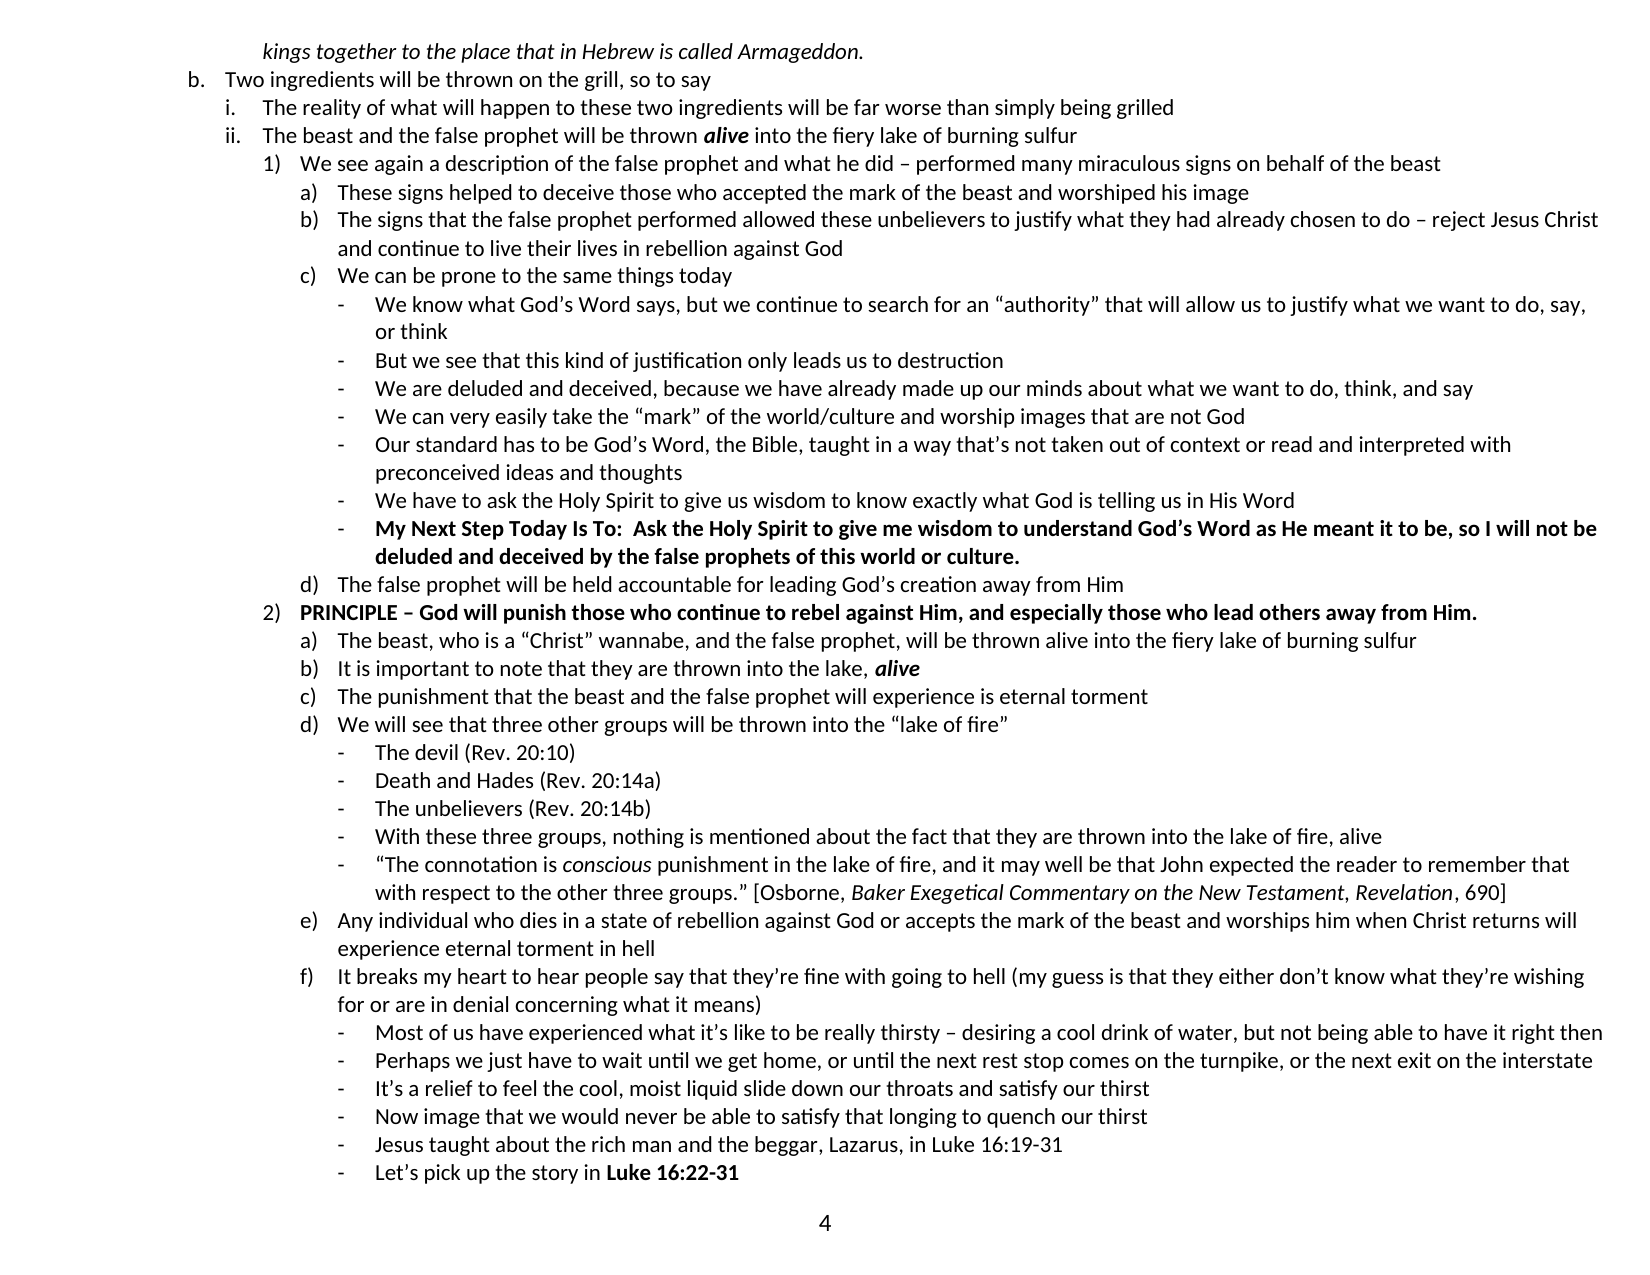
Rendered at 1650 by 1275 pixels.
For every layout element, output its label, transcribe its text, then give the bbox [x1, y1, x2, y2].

list But we see that this kind of justification only leads us to destruction [337, 346, 1612, 374]
list Two ingredients will be thrown on the grill, so to say [187, 66, 1612, 93]
list We can very easily take the “mark” of the world/culture and worship images that are not God [337, 402, 1612, 430]
list We know what God’s Word says, but we continue to search for an “authority” that will allow us to justify what we want to do, say, or think [337, 290, 1612, 346]
list The beast and the false prophet will be thrown alive into the fiery lake of burning sulfur [225, 122, 1612, 149]
list kings together to the place that in Hebrew is called Armageddon. [225, 37, 1612, 66]
list We will see that three other groups will be thrown into the “lake of fire” [300, 710, 1612, 738]
list The signs that the false prophet performed allowed these unbelievers to justify what they had already chosen to do – reject Jesus Christ and continue to live their lives in rebellion against God [300, 206, 1612, 262]
list We have to ask the Holy Spirit to give us wisdom to know exactly what God is telling us in His Word [337, 486, 1612, 514]
list PRINCIPLE – God will punish those who continue to rebel against Him, and especially those who lead others away from Him. [262, 598, 1612, 626]
list The reality of what will happen to these two ingredients will be far worse than simply being grilled [225, 93, 1612, 122]
list Let’s pick up the story in Luke 16:22-31 [337, 1158, 1612, 1186]
list Perhaps we just have to wait until we get home, or until the next rest stop comes on the turnpike, or the next exit on the interstate [337, 1046, 1612, 1074]
list With these three groups, nothing is mentioned about the fact that they are thrown into the lake of fire, alive [337, 822, 1612, 850]
list Now image that we would never be able to satisfy that longing to quench our thirst [337, 1102, 1612, 1130]
list Any individual who dies in a state of rebellion against God or accepts the mark of the beast and worships him when Christ returns will experience eternal torment in hell [300, 906, 1612, 962]
list The unbelievers (Rev. 20:14b) [337, 794, 1612, 822]
list The beast, who is a “Christ” wannabe, and the false prophet, will be thrown alive into the fiery lake of burning sulfur [300, 626, 1612, 654]
list These signs helped to deceive those who accepted the mark of the beast and worshiped his image [300, 178, 1612, 206]
list The false prophet will be held accountable for leading God’s creation away from Him [300, 570, 1612, 598]
list The devil (Rev. 20:10) [337, 738, 1612, 766]
list Our standard has to be God’s Word, the Bible, taught in a way that’s not taken out of context or read and interpreted with preconceived ideas and thoughts [337, 430, 1612, 486]
list We see again a description of the false prophet and what he did – performed many miraculous signs on behalf of the beast [262, 149, 1612, 178]
list Jesus taught about the rich man and the beggar, Lazarus, in Luke 16:19-31 [337, 1130, 1612, 1158]
list “The connotation is conscious punishment in the lake of fire, and it may well be that John expected the reader to remember that with respect to the other three groups.” [Osborne, Baker Exegetical Commentary on the New Testament, Revelation, 690] [337, 850, 1612, 906]
list Death and Hades (Rev. 20:14a) [337, 766, 1612, 794]
list It breaks my heart to hear people say that they’re fine with going to hell (my guess is that they either don’t know what they’re wishing for or are in denial concerning what it means) [300, 962, 1612, 1018]
list We can be prone to the same things today [300, 262, 1612, 290]
list The punishment that the beast and the false prophet will experience is eternal torment [300, 682, 1612, 710]
list It’s a relief to feel the cool, moist liquid slide down our throats and satisfy our thirst [337, 1074, 1612, 1102]
list My Next Step Today Is To: Ask the Holy Spirit to give me wisdom to understand God’s Word as He meant it to be, so I will not be deluded and deceived by the false prophets of this world or culture. [337, 514, 1612, 570]
list Most of us have experienced what it’s like to be really thirsty – desiring a cool drink of water, but not being able to have it right then [337, 1018, 1612, 1046]
list It is important to note that they are thrown into the lake, alive [300, 654, 1612, 682]
list We are deluded and deceived, because we have already made up our minds about what we want to do, think, and say [337, 374, 1612, 402]
